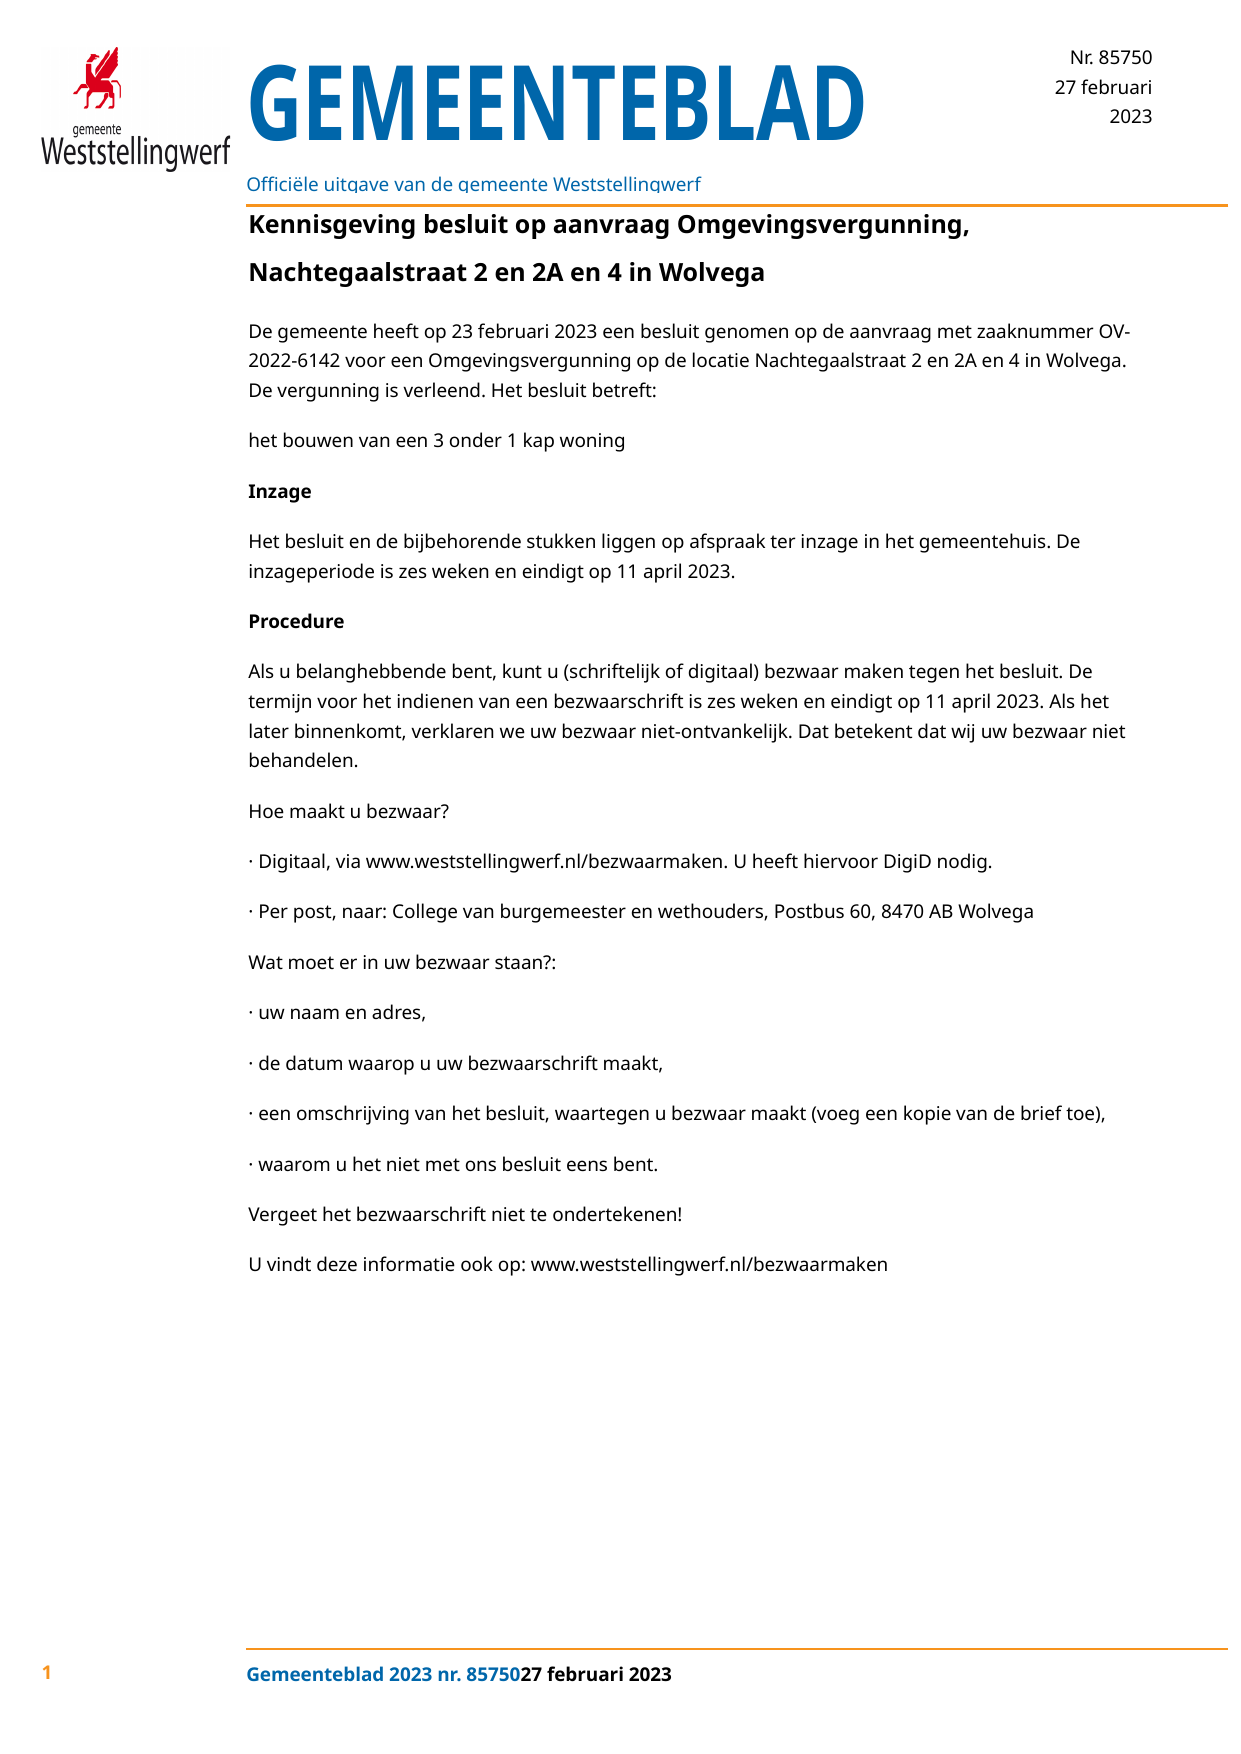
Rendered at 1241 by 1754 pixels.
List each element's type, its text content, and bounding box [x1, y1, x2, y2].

text U vindt deze informatie ook op: www.weststellingwerf.nl/bezwaarmaken [248, 1252, 1152, 1277]
text · Digitaal, via www.weststellingwerf.nl/bezwaarmaken. U heeft hiervoor DigiD nodig. [248, 848, 1152, 874]
picture [41, 47, 231, 172]
text · Per post, naar: College van burgemeester en wethouders, Postbus 60, 8470 AB Wolvega [248, 899, 1152, 924]
text · de datum waarop u uw bezwaarschrift maakt, [248, 1050, 1152, 1076]
text het bouwen van een 3 onder 1 kap woning [248, 427, 1152, 453]
text Wat moet er in uw bezwaar staan?: [248, 949, 1152, 975]
text Inzage [248, 478, 1152, 504]
text Hoe maakt u bezwaar? [248, 798, 1152, 824]
text De gemeente heeft op 23 februari 2023 een besluit genomen op de aanvraag met zaaknummer OV-2022-6142 voor een Omgevingsvergunning op de locatie Nachtegaalstraat 2 en 2A en 4 in Wolvega. De vergunning is verleend. Het besluit betreft: [248, 318, 1152, 403]
text · uw naam en adres, [248, 999, 1152, 1025]
text Vergeet het bezwaarschrift niet te ondertekenen! [248, 1201, 1152, 1227]
text Het besluit en de bijbehorende stukken liggen op afspraak ter inzage in het gemeentehuis. De inzageperiode is zes weken en eindigt op 11 april 2023. [248, 528, 1152, 584]
text · waarom u het niet met ons besluit eens bent. [248, 1151, 1152, 1177]
text Als u belanghebbende bent, kunt u (schriftelijk of digitaal) bezwaar maken tegen het besluit. De termijn voor het indienen van een bezwaarschrift is zes weken en eindigt op 11 april 2023. Als het later binnenkomt, verklaren we uw bezwaar niet-ontvankelijk. Dat betekent dat wij uw bezwaar niet behandelen. [248, 659, 1152, 773]
text Procedure [248, 608, 1152, 634]
text · een omschrijving van het besluit, waartegen u bezwaar maakt (voeg een kopie van de brief toe), [248, 1100, 1152, 1126]
text Kennisgeving besluit op aanvraag Omgevingsvergunning, Nachtegaalstraat 2 en 2A en 4 in Wolvega [248, 207, 1152, 288]
